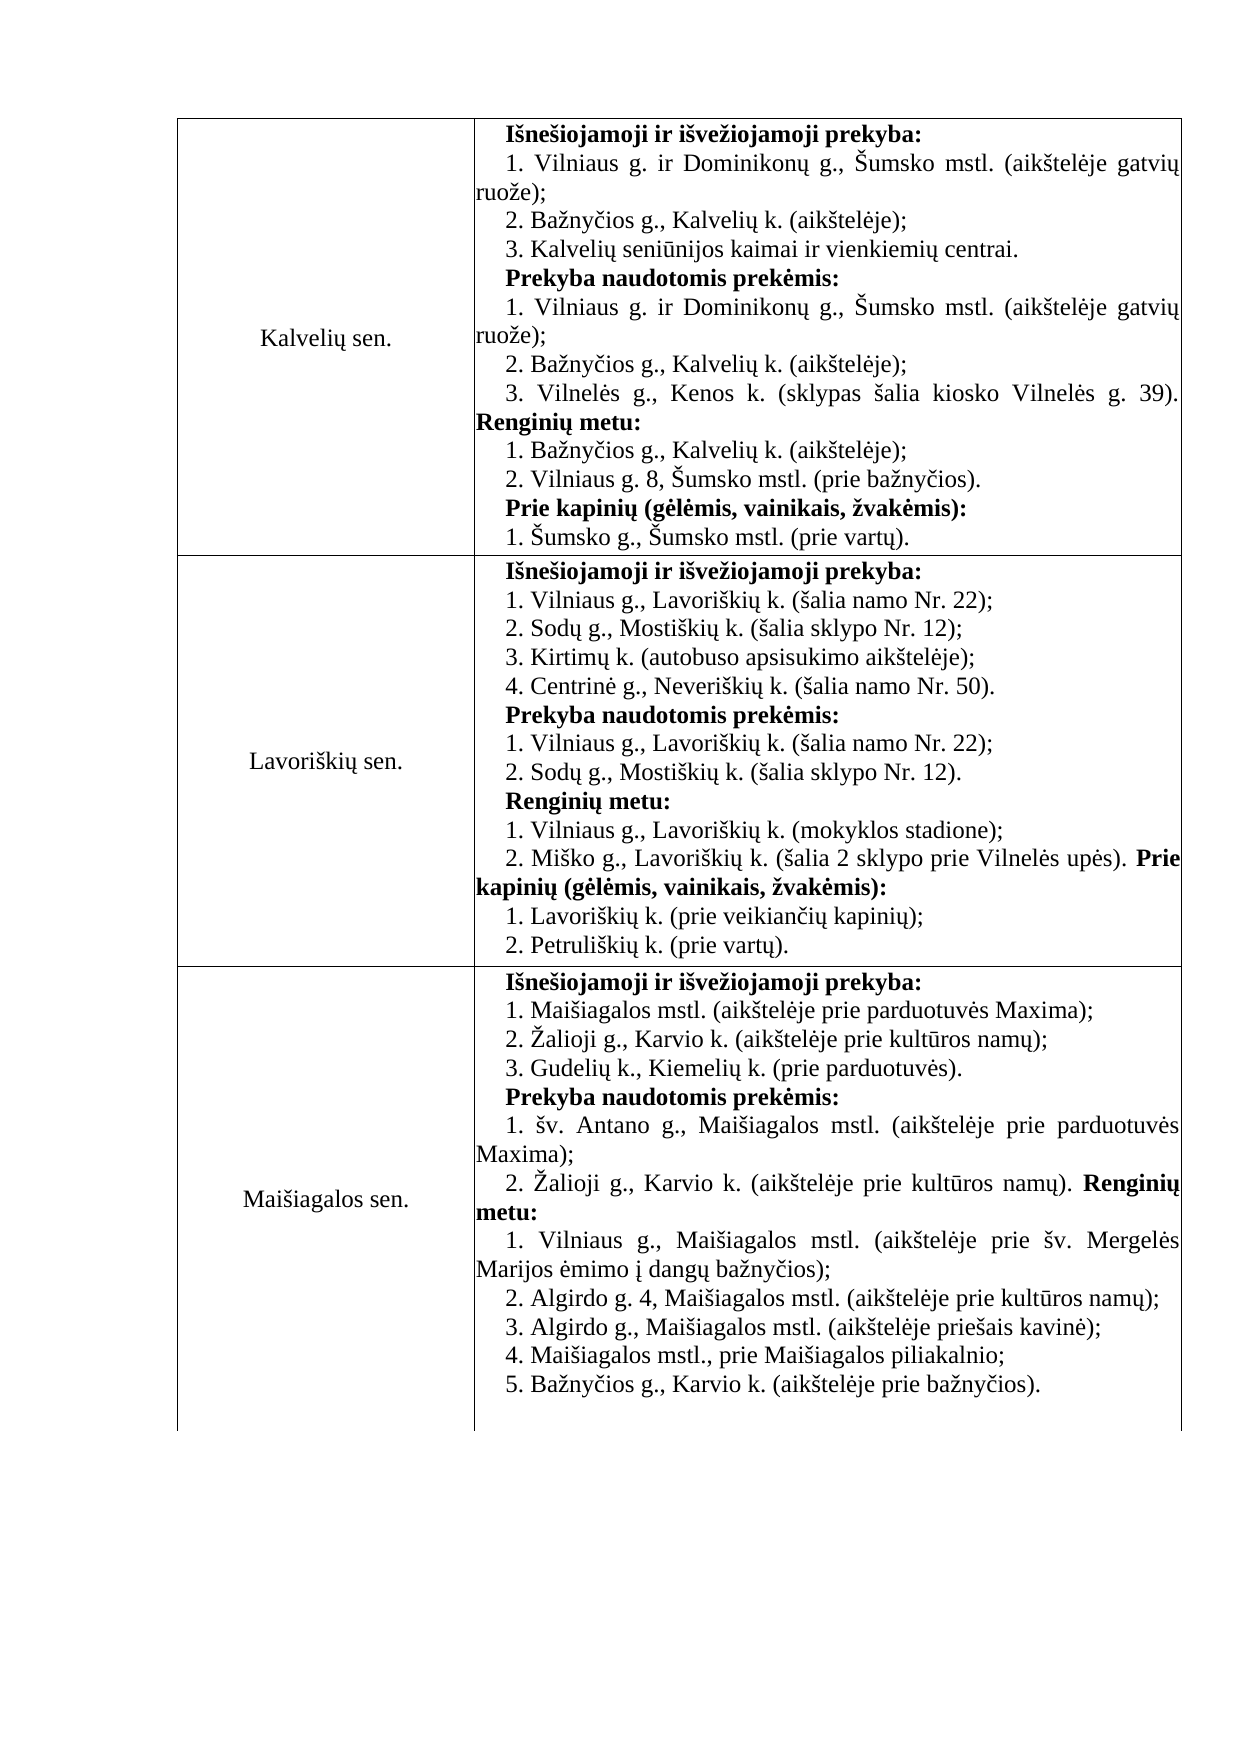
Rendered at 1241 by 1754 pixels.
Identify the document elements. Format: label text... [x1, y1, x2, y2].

table_cell Kalvelių sen. [178, 119, 474, 555]
table_cell Maišiagalos sen. [178, 967, 474, 1431]
table_cell Išnešiojamoji ir išvežiojamoji prekyba: 1. Maišiagalos mstl. (aikštelėje prie parduotuvės Maxima); 2. Žalioji g., Karvio k. (aikštelėje prie kultūros namų); 3. Gudelių k., Kiemelių k. (prie parduotuvės). Prekyba naudotomis prekėmis: 1. šv. Antano g., Maišiagalos mstl. (aikštelėje prie parduotuvės Maxima); 2. Žalioji g., Karvio k. (aikštelėje prie kultūros namų). Renginių metu: 1. Vilniaus g., Maišiagalos mstl. (aikštelėje prie šv. Mergelės Marijos ėmimo į dangų bažnyčios); 2. Algirdo g. 4, Maišiagalos mstl. (aikštelėje prie kultūros namų); 3. Algirdo g., Maišiagalos mstl. (aikštelėje priešais kavinė); 4. Maišiagalos mstl., prie Maišiagalos piliakalnio; 5. Bažnyčios g., Karvio k. (aikštelėje prie bažnyčios). [475, 967, 1181, 1431]
table_cell Lavoriškių sen. [178, 556, 474, 966]
table_cell Išnešiojamoji ir išvežiojamoji prekyba: 1. Vilniaus g. ir Dominikonų g., Šumsko mstl. (aikštelėje gatvių ruože); 2. Bažnyčios g., Kalvelių k. (aikštelėje); 3. Kalvelių seniūnijos kaimai ir vienkiemių centrai. Prekyba naudotomis prekėmis: 1. Vilniaus g. ir Dominikonų g., Šumsko mstl. (aikštelėje gatvių ruože); 2. Bažnyčios g., Kalvelių k. (aikštelėje); 3. Vilnelės g., Kenos k. (sklypas šalia kiosko Vilnelės g. 39). Renginių metu: 1. Bažnyčios g., Kalvelių k. (aikštelėje); 2. Vilniaus g. 8, Šumsko mstl. (prie bažnyčios). Prie kapinių (gėlėmis, vainikais, žvakėmis): 1. Šumsko g., Šumsko mstl. (prie vartų). [475, 119, 1181, 555]
table_cell Išnešiojamoji ir išvežiojamoji prekyba: 1. Vilniaus g., Lavoriškių k. (šalia namo Nr. 22); 2. Sodų g., Mostiškių k. (šalia sklypo Nr. 12); 3. Kirtimų k. (autobuso apsisukimo aikštelėje); 4. Centrinė g., Neveriškių k. (šalia namo Nr. 50). Prekyba naudotomis prekėmis: 1. Vilniaus g., Lavoriškių k. (šalia namo Nr. 22); 2. Sodų g., Mostiškių k. (šalia sklypo Nr. 12). Renginių metu: 1. Vilniaus g., Lavoriškių k. (mokyklos stadione); 2. Miško g., Lavoriškių k. (šalia 2 sklypo prie Vilnelės upės). Prie kapinių (gėlėmis, vainikais, žvakėmis): 1. Lavoriškių k. (prie veikiančių kapinių); 2. Petruliškių k. (prie vartų). [475, 556, 1181, 966]
